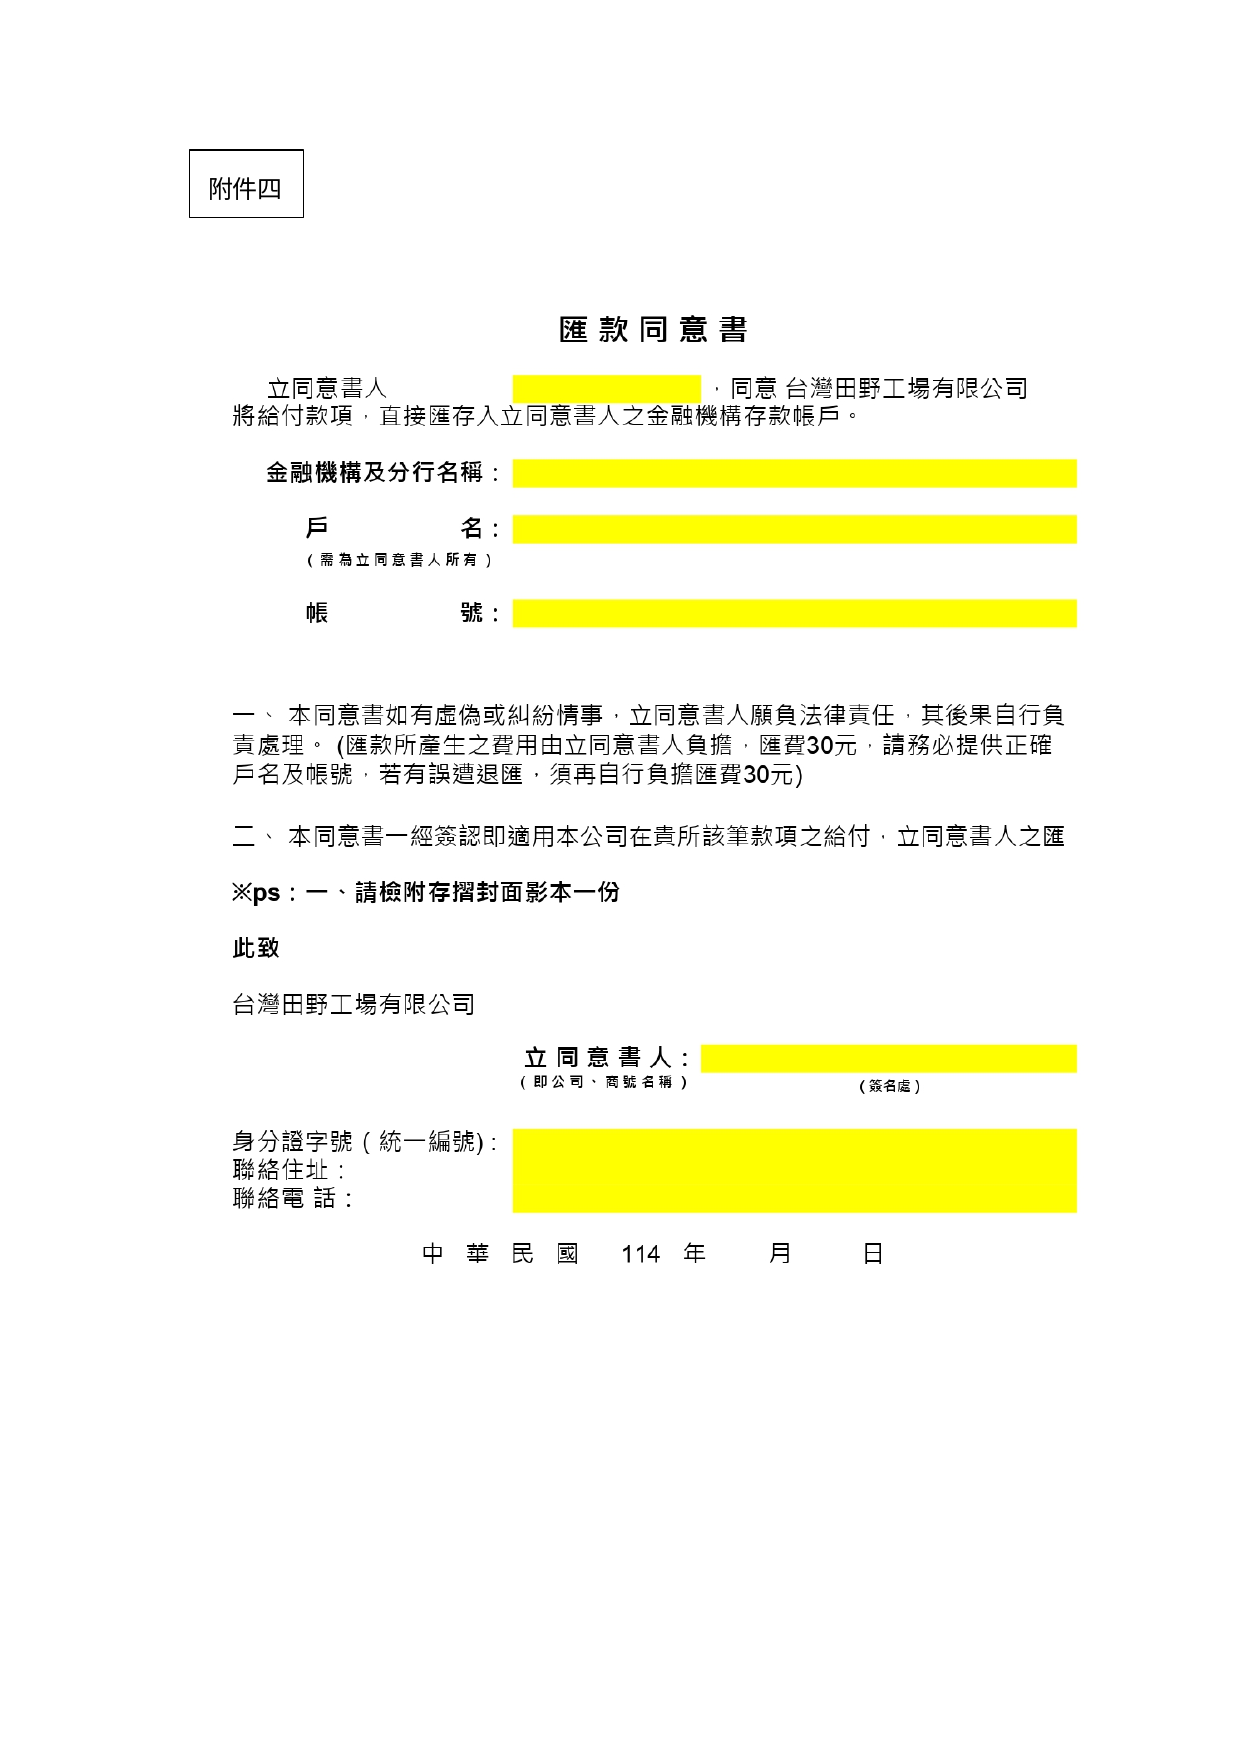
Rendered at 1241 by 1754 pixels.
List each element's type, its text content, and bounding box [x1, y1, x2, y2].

text 附件四 [208, 169, 304, 206]
table_header [129, 219, 139, 1477]
picture [139, 218, 1148, 1478]
